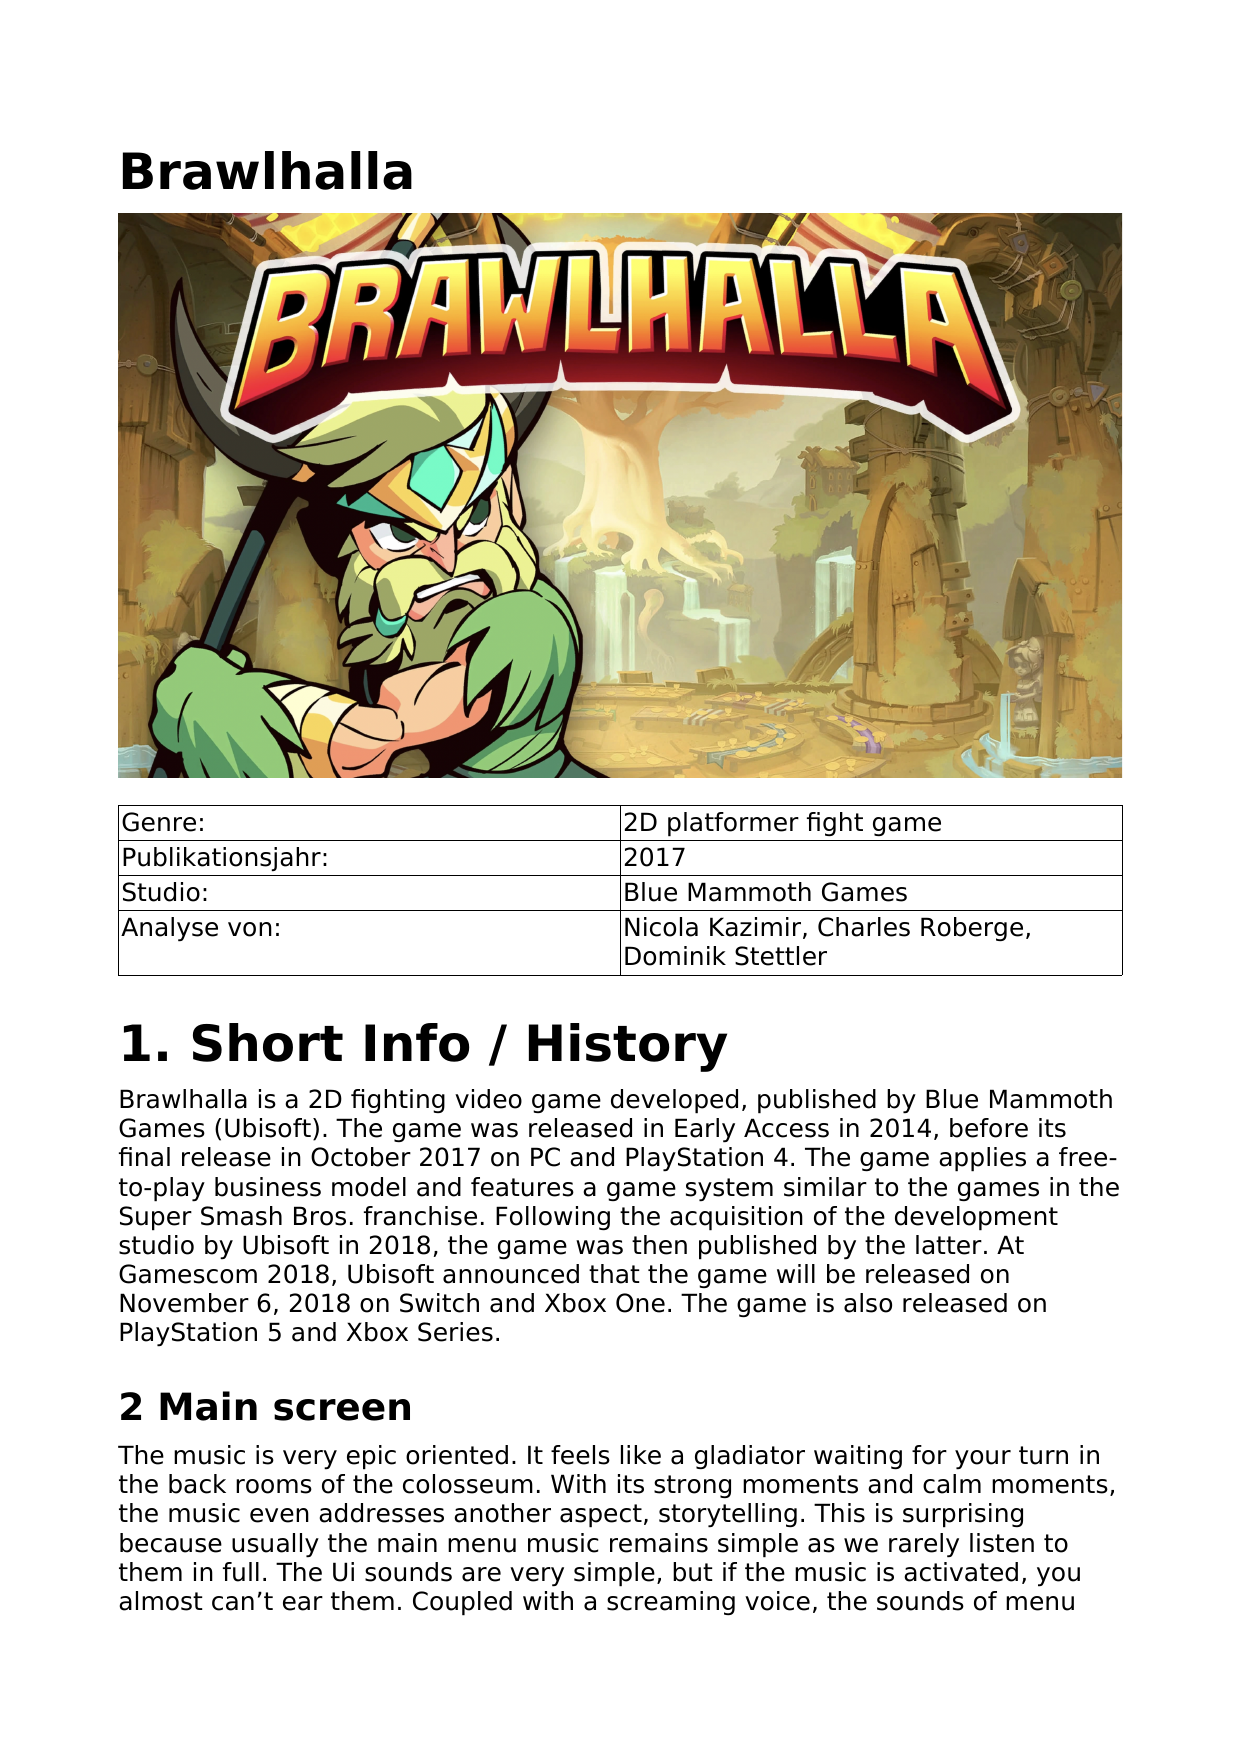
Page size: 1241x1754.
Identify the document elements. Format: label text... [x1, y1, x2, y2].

table_cell Analyse von: [119, 911, 620, 974]
subtitle 2 Main screen [118, 1385, 1122, 1429]
table_cell Publikationsjahr: [119, 841, 620, 875]
subtitle 1. Short Info / History [118, 1014, 1122, 1073]
table_cell 2017 [621, 841, 1122, 875]
table_cell Studio: [119, 876, 620, 910]
picture [118, 213, 1123, 778]
table_header Genre: [119, 806, 620, 840]
table_cell Nicola Kazimir, Charles Roberge, Dominik Stettler [621, 911, 1122, 974]
text The music is very epic oriented. It feels like a gladiator waiting for your turn in the back rooms of the colosseum. With its strong moments and calm moments, the music even addresses another aspect, storytelling. This is surprising because usually the main menu music remains simple as we rarely listen to them in full. The Ui sounds are very simple, but if the music is activated, you almost can’t ear them. Coupled with a screaming voice, the sounds of menu [118, 1441, 1122, 1616]
text Brawlhalla is a 2D fighting video game developed, published by Blue Mammoth Games (Ubisoft). The game was released in Early Access in 2014, before its final release in October 2017 on PC and PlayStation 4. The game applies a free-to-play business model and features a game system similar to the games in the Super Smash Bros. franchise. Following the acquisition of the development studio by Ubisoft in 2018, the game was then published by the latter. At Gamescom 2018, Ubisoft announced that the game will be released on November 6, 2018 on Switch and Xbox One. The game is also released on PlayStation 5 and Xbox Series. [118, 1085, 1122, 1348]
table_cell Blue Mammoth Games [621, 876, 1122, 910]
table_header 2D platformer fight game [621, 806, 1122, 840]
subtitle Brawlhalla [118, 143, 1122, 201]
